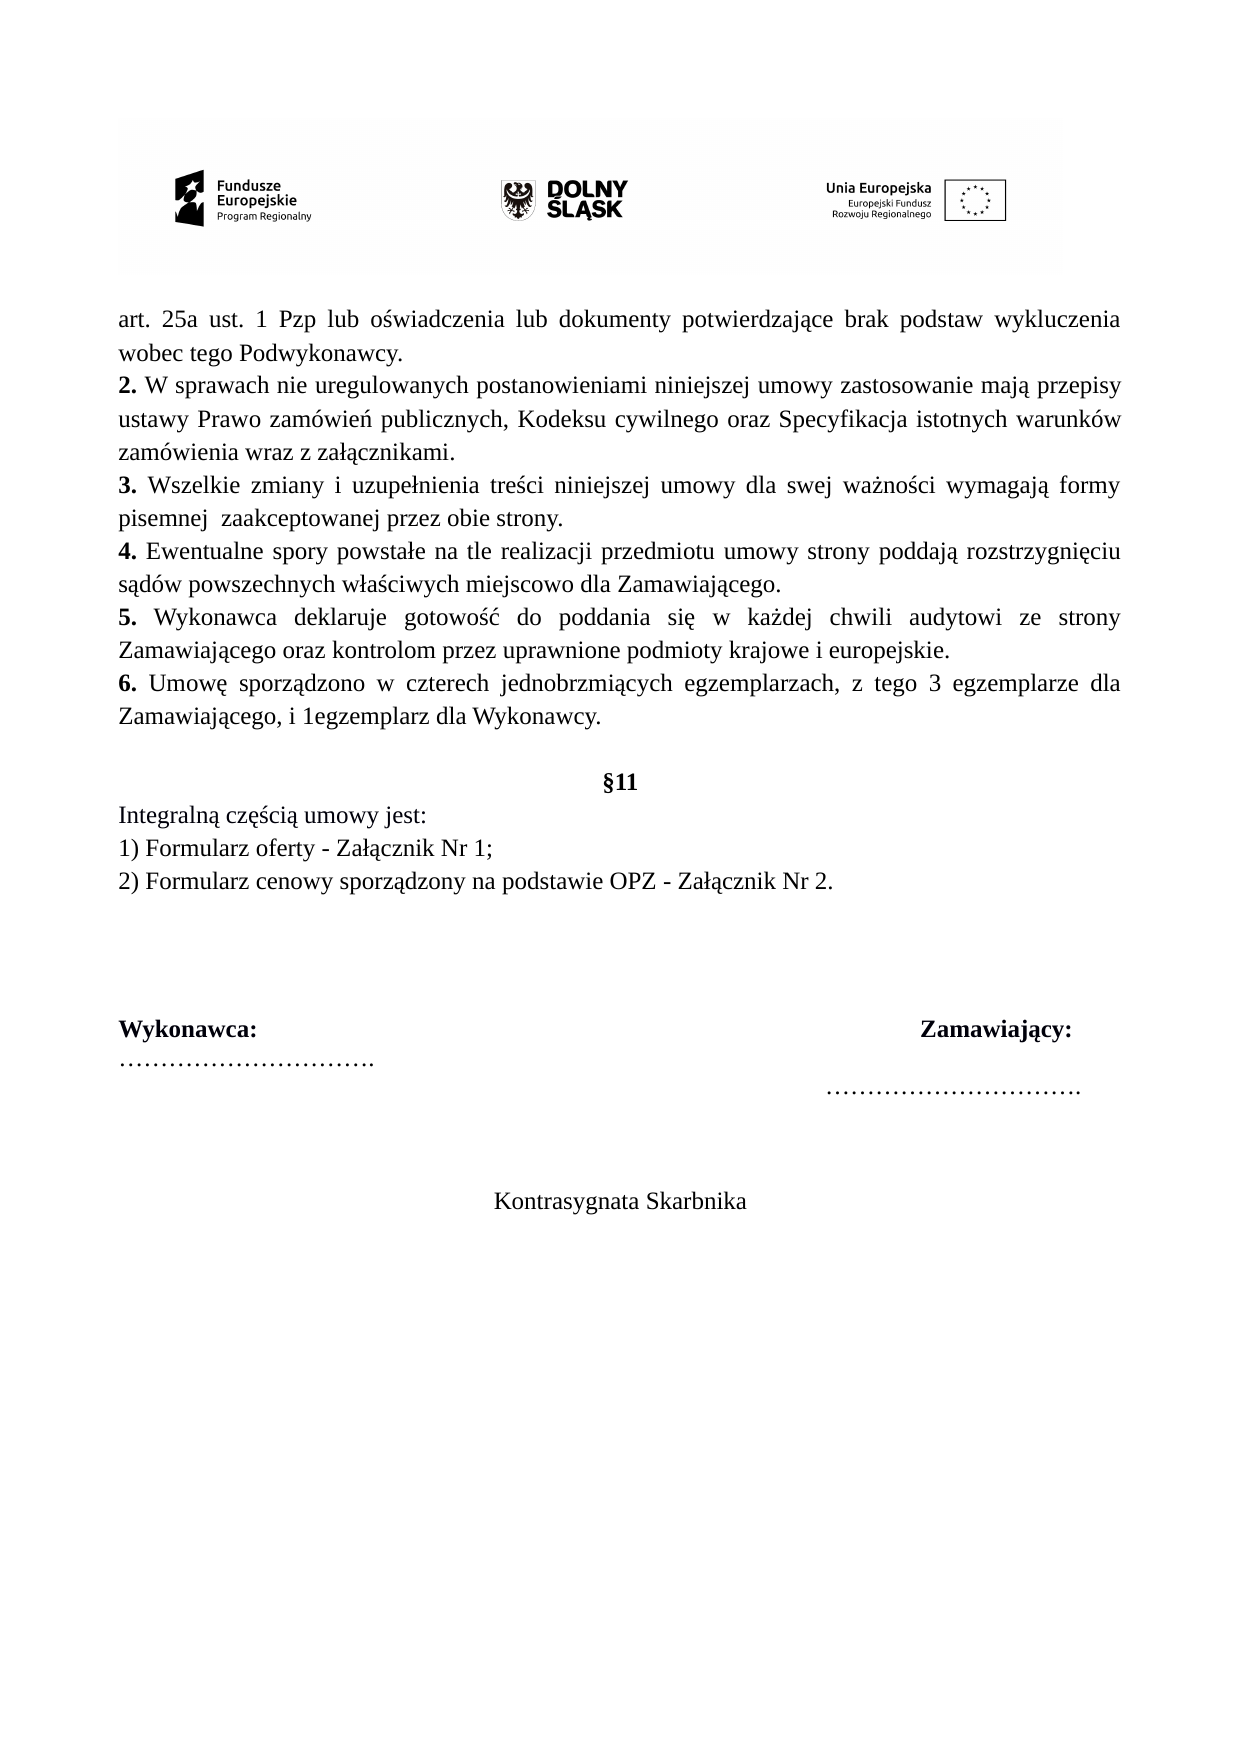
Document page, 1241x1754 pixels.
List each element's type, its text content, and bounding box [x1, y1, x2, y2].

list Integralną częścią umowy jest: [118, 800, 1122, 829]
list Kontrasygnata Skarbnika [118, 1186, 1122, 1215]
list 2. W sprawach nie uregulowanych postanowieniami niniejszej umowy zastosowanie mają przepisy ustawy Prawo zamówień publicznych, Kodeksu cywilnego oraz Specyfikacja istotnych warunków zamówienia wraz z załącznikami. [118, 371, 1122, 465]
list 6. Umowę sporządzono w czterech jednobrzmiących egzemplarzach, z tego 3 egzemplarze dla Zamawiającego, i 1egzemplarz dla Wykonawcy. [118, 668, 1122, 729]
list 5. Wykonawca deklaruje gotowość do poddania się w każdej chwili audytowi ze strony Zamawiającego oraz kontrolom przez uprawnione podmioty krajowe i europejskie. [118, 602, 1122, 663]
list 3. Wszelkie zmiany i uzupełnienia treści niniejszej umowy dla swej ważności wymagają formy pisemnej zaakceptowanej przez obie strony. [118, 470, 1122, 531]
list 4. Ewentualne spory powstałe na tle realizacji przedmiotu umowy strony poddają rozstrzygnięciu sądów powszechnych właściwych miejscowo dla Zamawiającego. [118, 536, 1122, 597]
list …………………………. …………………………. [118, 1043, 1122, 1100]
list art. 25a ust. 1 Pzp lub oświadczenia lub dokumenty potwierdzające brak podstaw wykluczenia wobec tego Podwykonawcy. [118, 304, 1122, 366]
list 2) Formularz cenowy sporządzony na podstawie OPZ - Załącznik Nr 2. [118, 866, 1122, 895]
list 1) Formularz oferty - Załącznik Nr 1; [118, 833, 1122, 862]
list §11 [118, 767, 1122, 796]
list Wykonawca: Zamawiający: [118, 1014, 1122, 1043]
picture [118, 118, 1063, 275]
